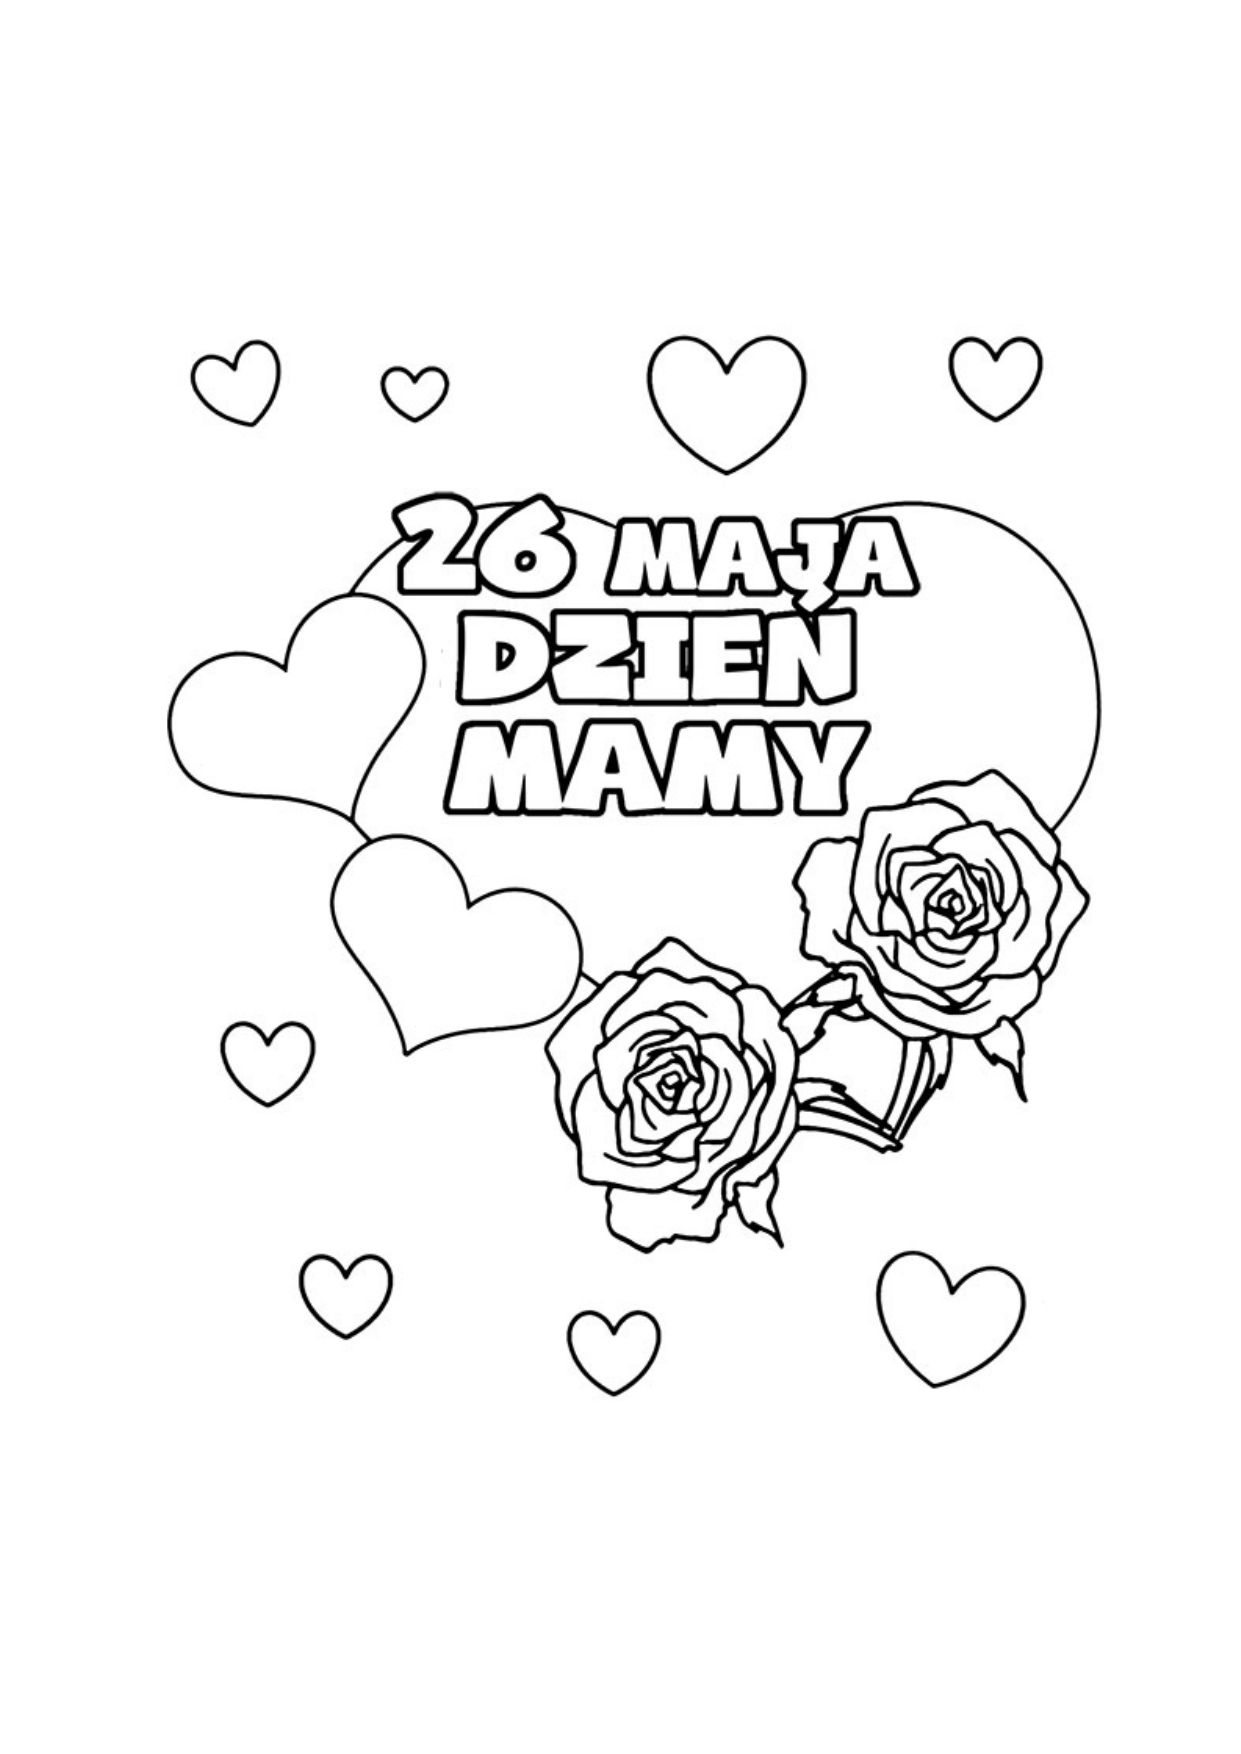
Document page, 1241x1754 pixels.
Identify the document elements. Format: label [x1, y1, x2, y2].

picture [167, 288, 1105, 1445]
